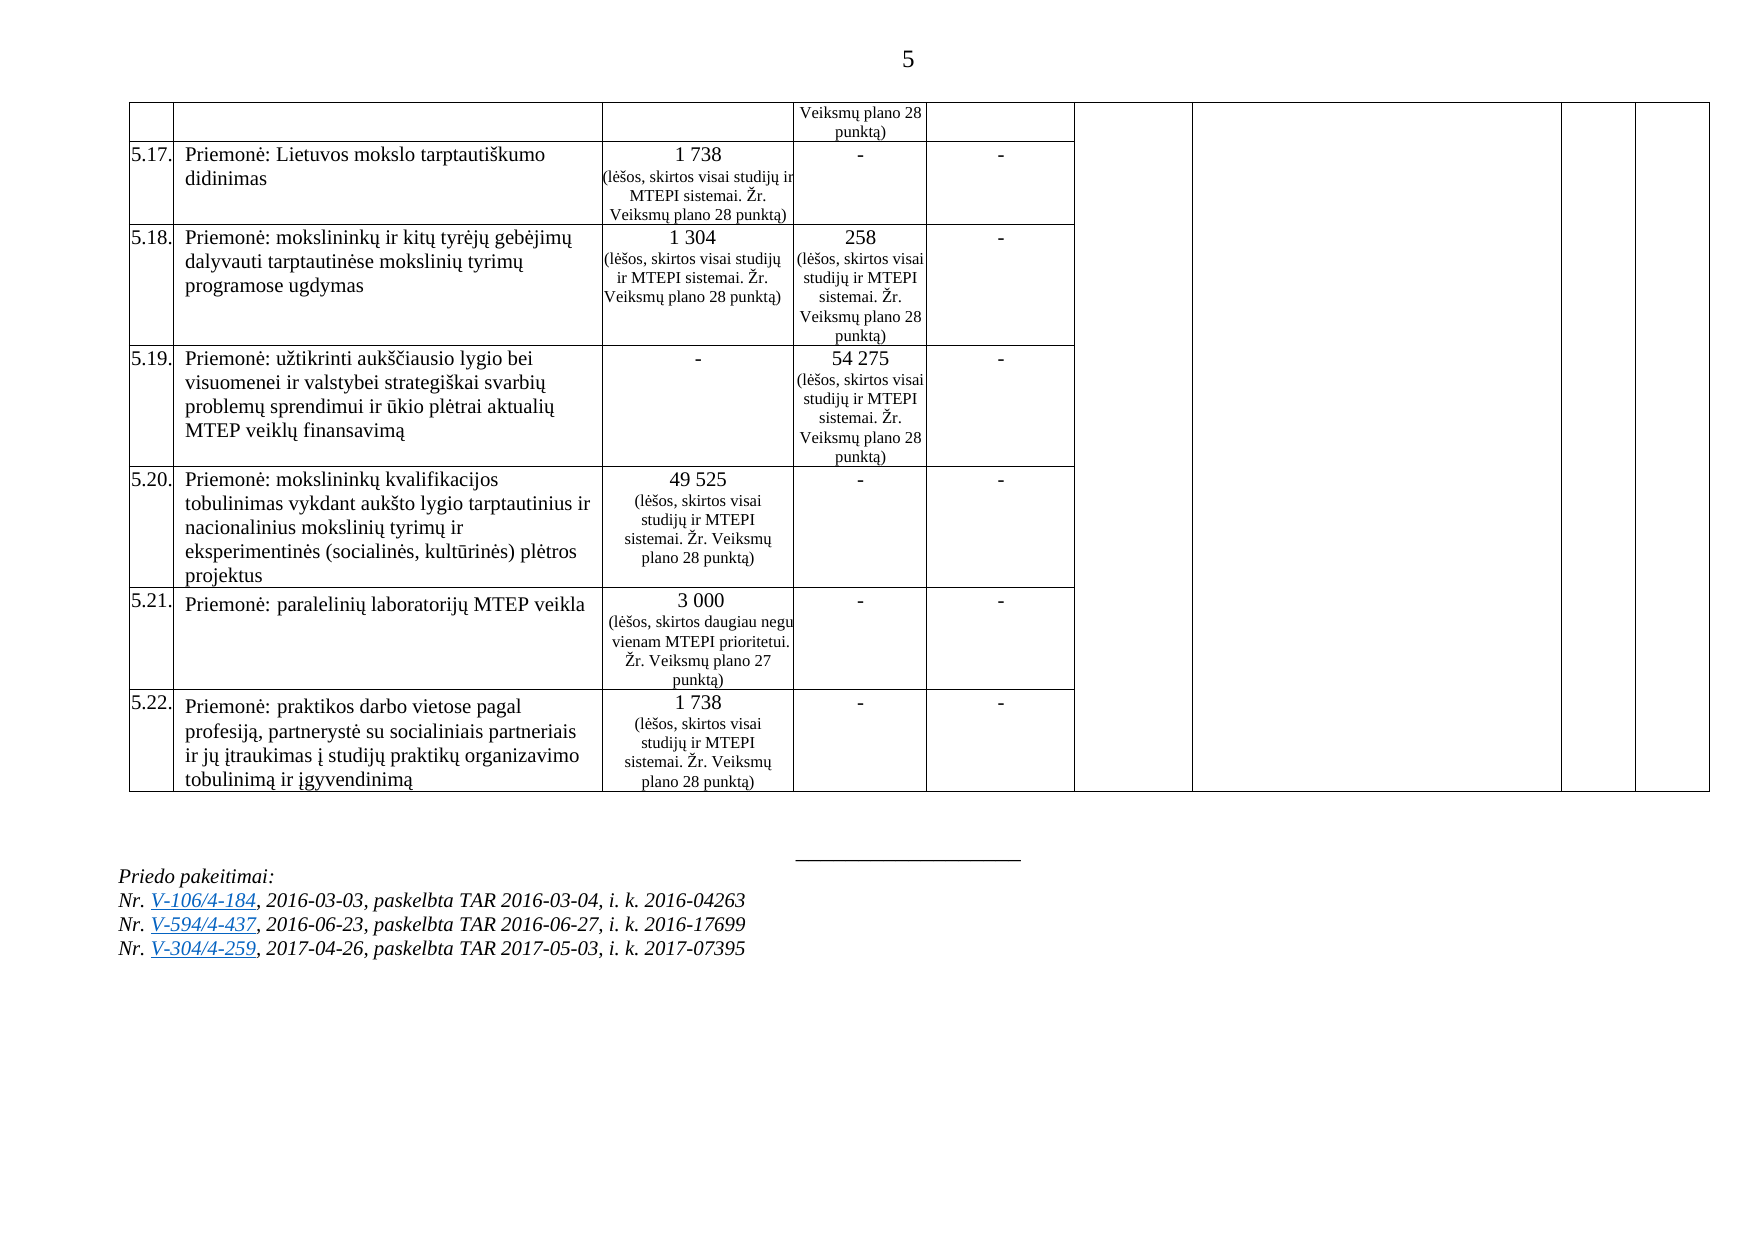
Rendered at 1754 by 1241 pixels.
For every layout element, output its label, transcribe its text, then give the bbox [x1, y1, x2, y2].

table_cell Priemonė: paralelinių laboratorijų MTEP veikla [174, 588, 602, 689]
text Nr. V-106/4-184, 2016-03-03, paskelbta TAR 2016-03-04, i. k. 2016-04263 [118, 888, 1698, 912]
table_cell - [927, 690, 1074, 791]
table_cell [1075, 103, 1192, 791]
text Nr. V-594/4-437, 2016-06-23, paskelbta TAR 2016-06-27, i. k. 2016-17699 [118, 912, 1698, 936]
table_cell - [603, 103, 793, 141]
text Priedo pakeitimai: [118, 864, 1698, 888]
table_cell 5.22. [130, 690, 173, 791]
table_cell 54 275 (lėšos, skirtos visai studijų ir MTEPI sistemai. Žr. Veiksmų plano 28 punktą) [794, 346, 926, 466]
table_cell [174, 103, 602, 141]
table_cell - [927, 225, 1074, 345]
table_cell Priemonė: mokslininkų ir kitų tyrėjų gebėjimų dalyvauti tarptautinėse mokslinių tyrimų programose ugdymas [174, 225, 602, 345]
table_cell - [794, 690, 926, 791]
table_cell [1636, 103, 1709, 791]
table_cell [130, 103, 173, 141]
table_cell 1 738 (lėšos, skirtos visai studijų ir MTEPI sistemai. Žr. Veiksmų plano 28 punktą) [603, 690, 793, 791]
table_cell - [794, 142, 926, 224]
table_cell - [794, 467, 926, 587]
table_cell 1 738 (lėšos, skirtos visai studijų ir MTEPI sistemai. Žr. Veiksmų plano 28 punktą) [603, 142, 793, 224]
table_cell [1193, 103, 1561, 791]
table_cell - [603, 346, 793, 466]
table_cell 3 000 (lėšos, skirtos daugiau negu vienam MTEPI prioritetui. Žr. Veiksmų plano 27 punktą) [603, 588, 793, 689]
table_cell 49 525 (lėšos, skirtos visai studijų ir MTEPI sistemai. Žr. Veiksmų plano 28 punktą) [603, 467, 793, 587]
table_cell - [927, 346, 1074, 466]
table_cell - [794, 588, 926, 689]
table_cell - [927, 588, 1074, 689]
text __________________ [118, 835, 1698, 864]
table_cell - [927, 103, 1074, 141]
table_cell 5.20. [130, 467, 173, 587]
text Nr. V-304/4-259, 2017-04-26, paskelbta TAR 2017-05-03, i. k. 2017-07395 [118, 936, 1698, 960]
table_cell 5.17. [130, 142, 173, 224]
table_cell Priemonė: Lietuvos mokslo tarptautiškumo didinimas [174, 142, 602, 224]
table_cell 258 (lėšos, skirtos visai studijų ir MTEPI sistemai. Žr. Veiksmų plano 28 punktą) [794, 225, 926, 345]
table_cell Priemonė: mokslininkų kvalifikacijos tobulinimas vykdant aukšto lygio tarptautinius ir nacionalinius mokslinių tyrimų ir eksperimentinės (socialinės, kultūrinės) plėtros projektus [174, 467, 602, 587]
table_cell - [927, 142, 1074, 224]
table_cell Priemonė: praktikos darbo vietose pagal profesiją, partnerystė su socialiniais partneriais ir jų įtraukimas į studijų praktikų organizavimo tobulinimą ir įgyvendinimą [174, 690, 602, 791]
table_cell - [927, 467, 1074, 587]
table_cell [1562, 103, 1635, 791]
table_cell Veiksmų plano 28 punktą) [794, 103, 926, 141]
table_cell Priemonė: užtikrinti aukščiausio lygio bei visuomenei ir valstybei strategiškai svarbių problemų sprendimui ir ūkio plėtrai aktualių MTEP veiklų finansavimą [174, 346, 602, 466]
table_cell 1 304 (lėšos, skirtos visai studijų ir MTEPI sistemai. Žr. Veiksmų plano 28 punktą) [603, 225, 793, 345]
table_cell 5.18. [130, 225, 173, 345]
table_cell 5.19. [130, 346, 173, 466]
table_cell 5.21. [130, 588, 173, 689]
